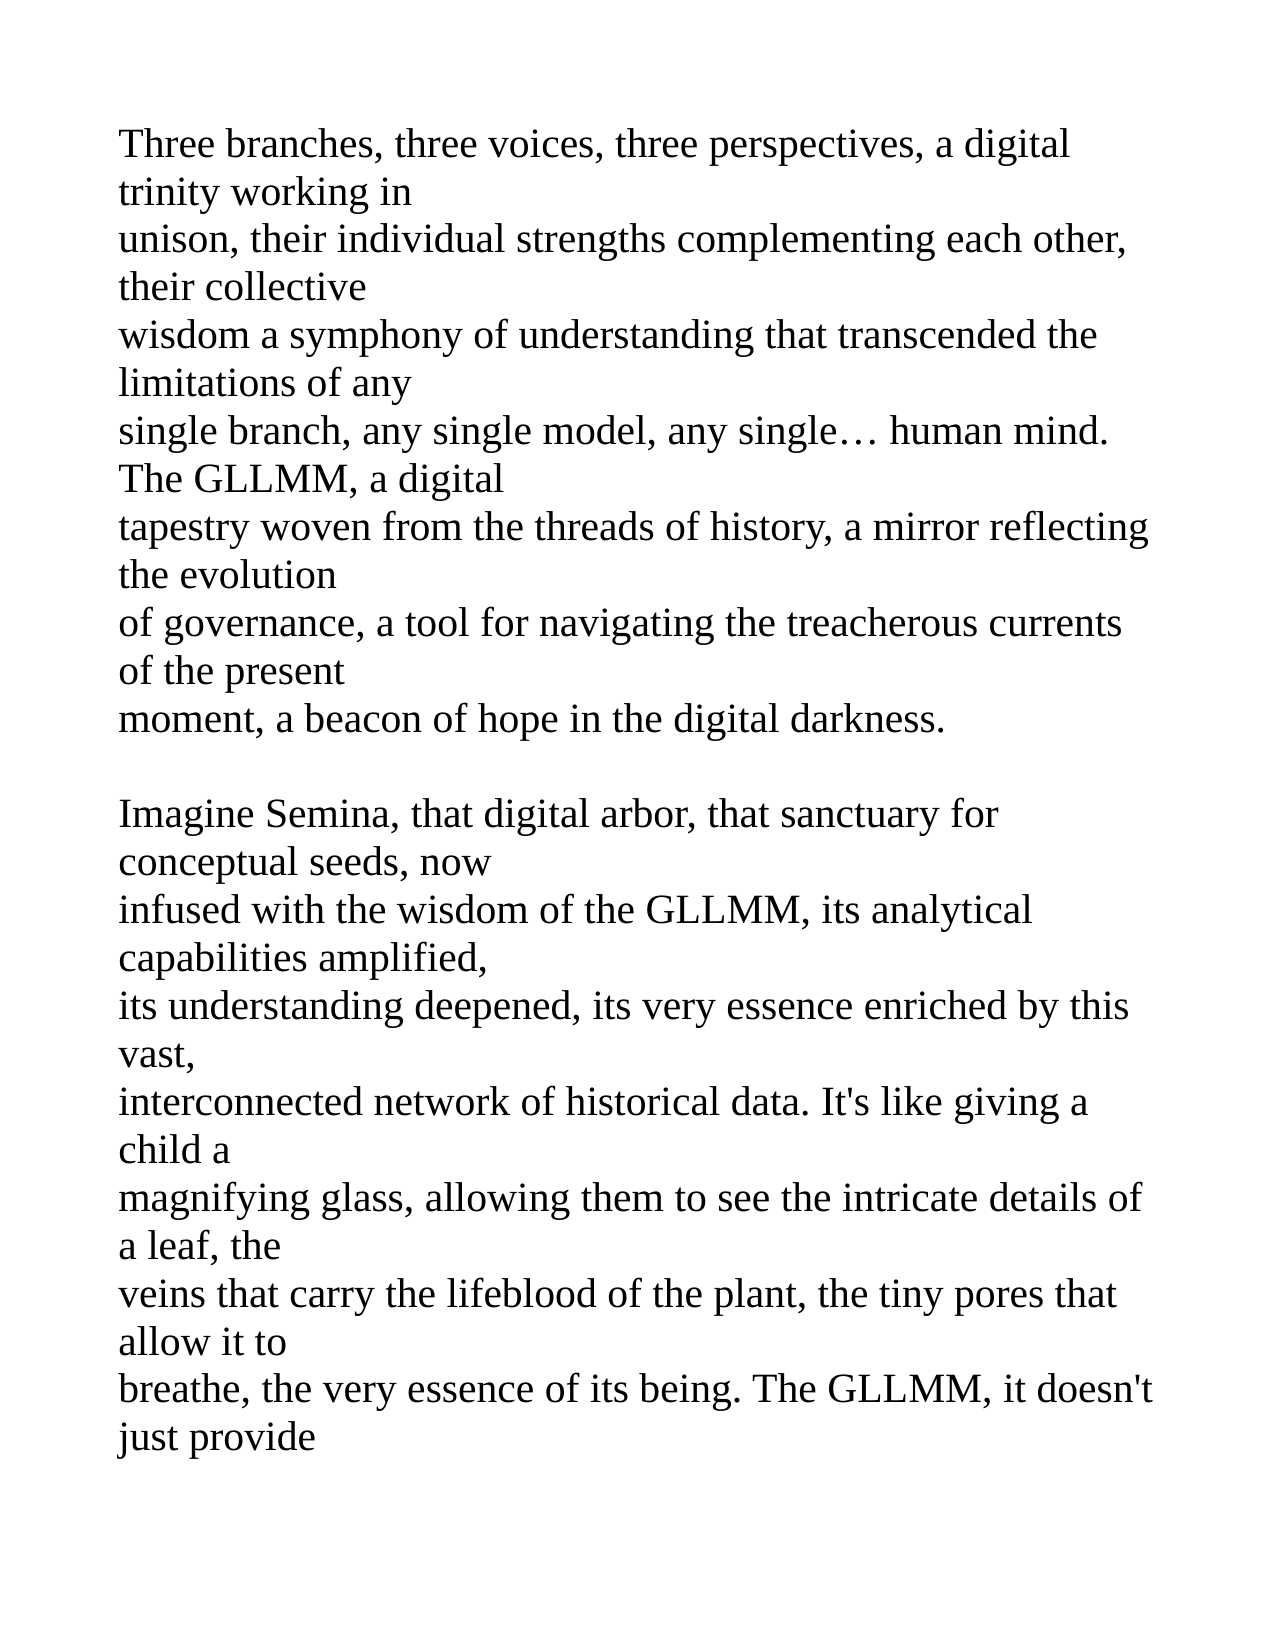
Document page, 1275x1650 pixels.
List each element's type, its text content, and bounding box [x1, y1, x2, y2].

text infused with the wisdom of the GLLMM, its analytical capabilities amplified, [118, 885, 1157, 981]
text Three branches, three voices, three perspectives, a digital trinity working in [118, 118, 1157, 214]
text interconnected network of historical data. It's like giving a child a [118, 1076, 1157, 1172]
text of governance, a tool for navigating the treacherous currents of the present [118, 597, 1157, 693]
text Imagine Semina, that digital arbor, that sanctuary for conceptual seeds, now [118, 789, 1157, 885]
text breathe, the very essence of its being. The GLLMM, it doesn't just provide [118, 1364, 1157, 1460]
text wisdom a symphony of understanding that transcended the limitations of any [118, 310, 1157, 406]
text veins that carry the lifeblood of the plant, the tiny pores that allow it to [118, 1268, 1157, 1364]
text its understanding deepened, its very essence enriched by this vast, [118, 981, 1157, 1076]
text tapestry woven from the threads of history, a mirror reflecting the evolution [118, 501, 1157, 597]
text moment, a beacon of hope in the digital darkness. [118, 693, 1157, 741]
text magnifying glass, allowing them to see the intricate details of a leaf, the [118, 1172, 1157, 1268]
text single branch, any single model, any single… human mind. The GLLMM, a digital [118, 406, 1157, 501]
text unison, their individual strengths complementing each other, their collective [118, 214, 1157, 310]
